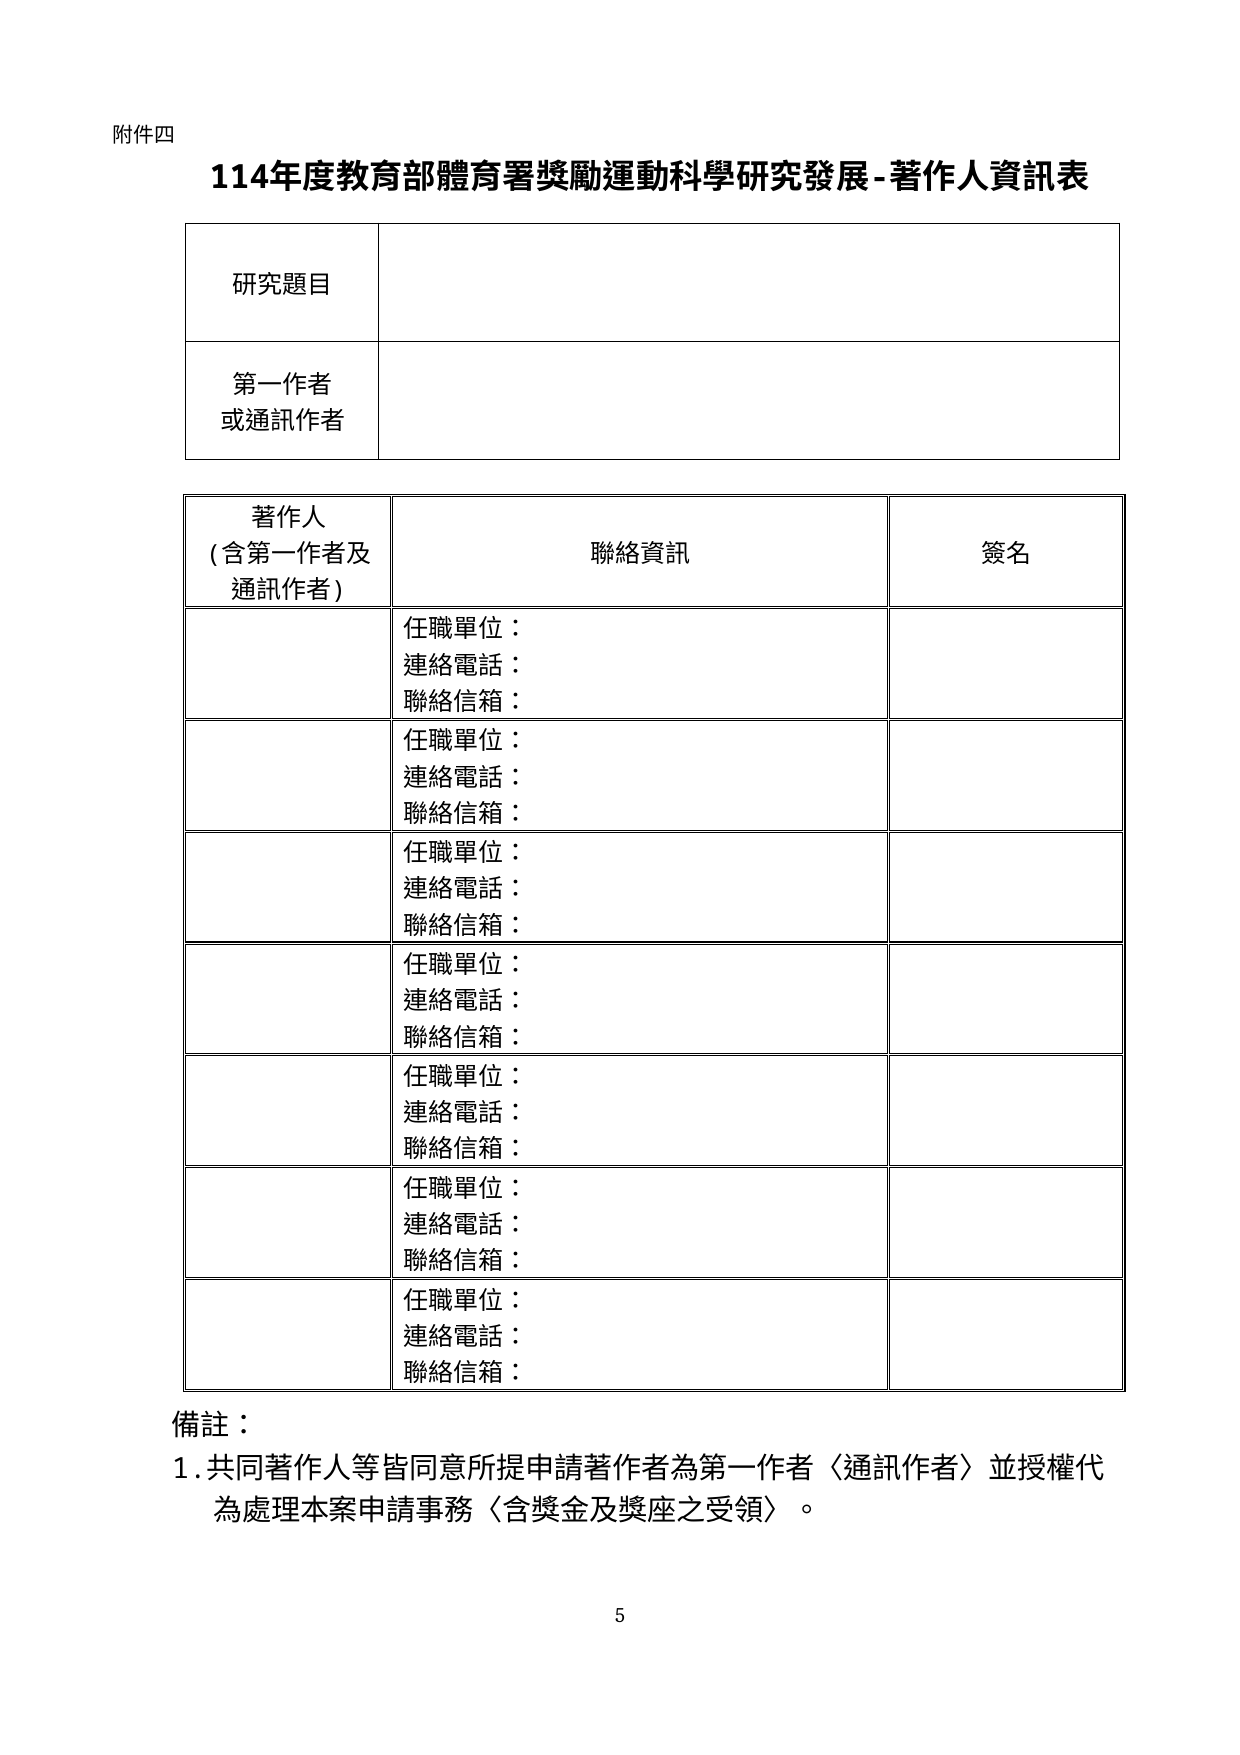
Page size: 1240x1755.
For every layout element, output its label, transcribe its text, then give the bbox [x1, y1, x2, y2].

table_header [379, 224, 1119, 341]
table_cell 任職單位： 連絡電話： 聯絡信箱： [393, 721, 887, 829]
text 114年度教育部體育署獎勵運動科學研究發展-著作人資訊表 [172, 150, 1127, 198]
table_header 研究題目 [186, 224, 378, 341]
table_cell [186, 1280, 390, 1389]
table_header 簽名 [890, 497, 1122, 606]
table_cell 任職單位： 連絡電話： 聯絡信箱： [393, 945, 887, 1053]
table_cell [890, 1168, 1122, 1277]
table_cell [186, 1056, 390, 1165]
table_cell 任職單位： 連絡電話： 聯絡信箱： [393, 1280, 887, 1389]
table_cell [890, 609, 1122, 718]
table_cell [186, 833, 390, 941]
table_cell 任職單位： 連絡電話： 聯絡信箱： [393, 1056, 887, 1165]
table_cell [186, 721, 390, 829]
table_cell [890, 1056, 1122, 1165]
table_cell 第一作者 或通訊作者 [186, 342, 378, 459]
table_cell 任職單位： 連絡電話： 聯絡信箱： [393, 833, 887, 941]
table_cell 任職單位： 連絡電話： 聯絡信箱： [393, 609, 887, 718]
table_cell [890, 833, 1122, 941]
table_cell [890, 945, 1122, 1053]
text 備註： [172, 1404, 1127, 1444]
table_cell [186, 609, 390, 718]
table_header 聯絡資訊 [393, 497, 887, 606]
table_cell [186, 945, 390, 1053]
table_cell [186, 1168, 390, 1277]
table_header 著作人 (含第一作者及通訊作者) [186, 497, 390, 606]
table_cell [890, 721, 1122, 829]
table_cell [379, 342, 1119, 459]
table_cell [890, 1280, 1122, 1389]
table_cell 任職單位： 連絡電話： 聯絡信箱： [393, 1168, 887, 1277]
list 共同著作人等皆同意所提申請著作者為第一作者〈通訊作者〉並授權代為處理本案申請事務〈含獎金及獎座之受領〉。 [172, 1444, 1127, 1529]
